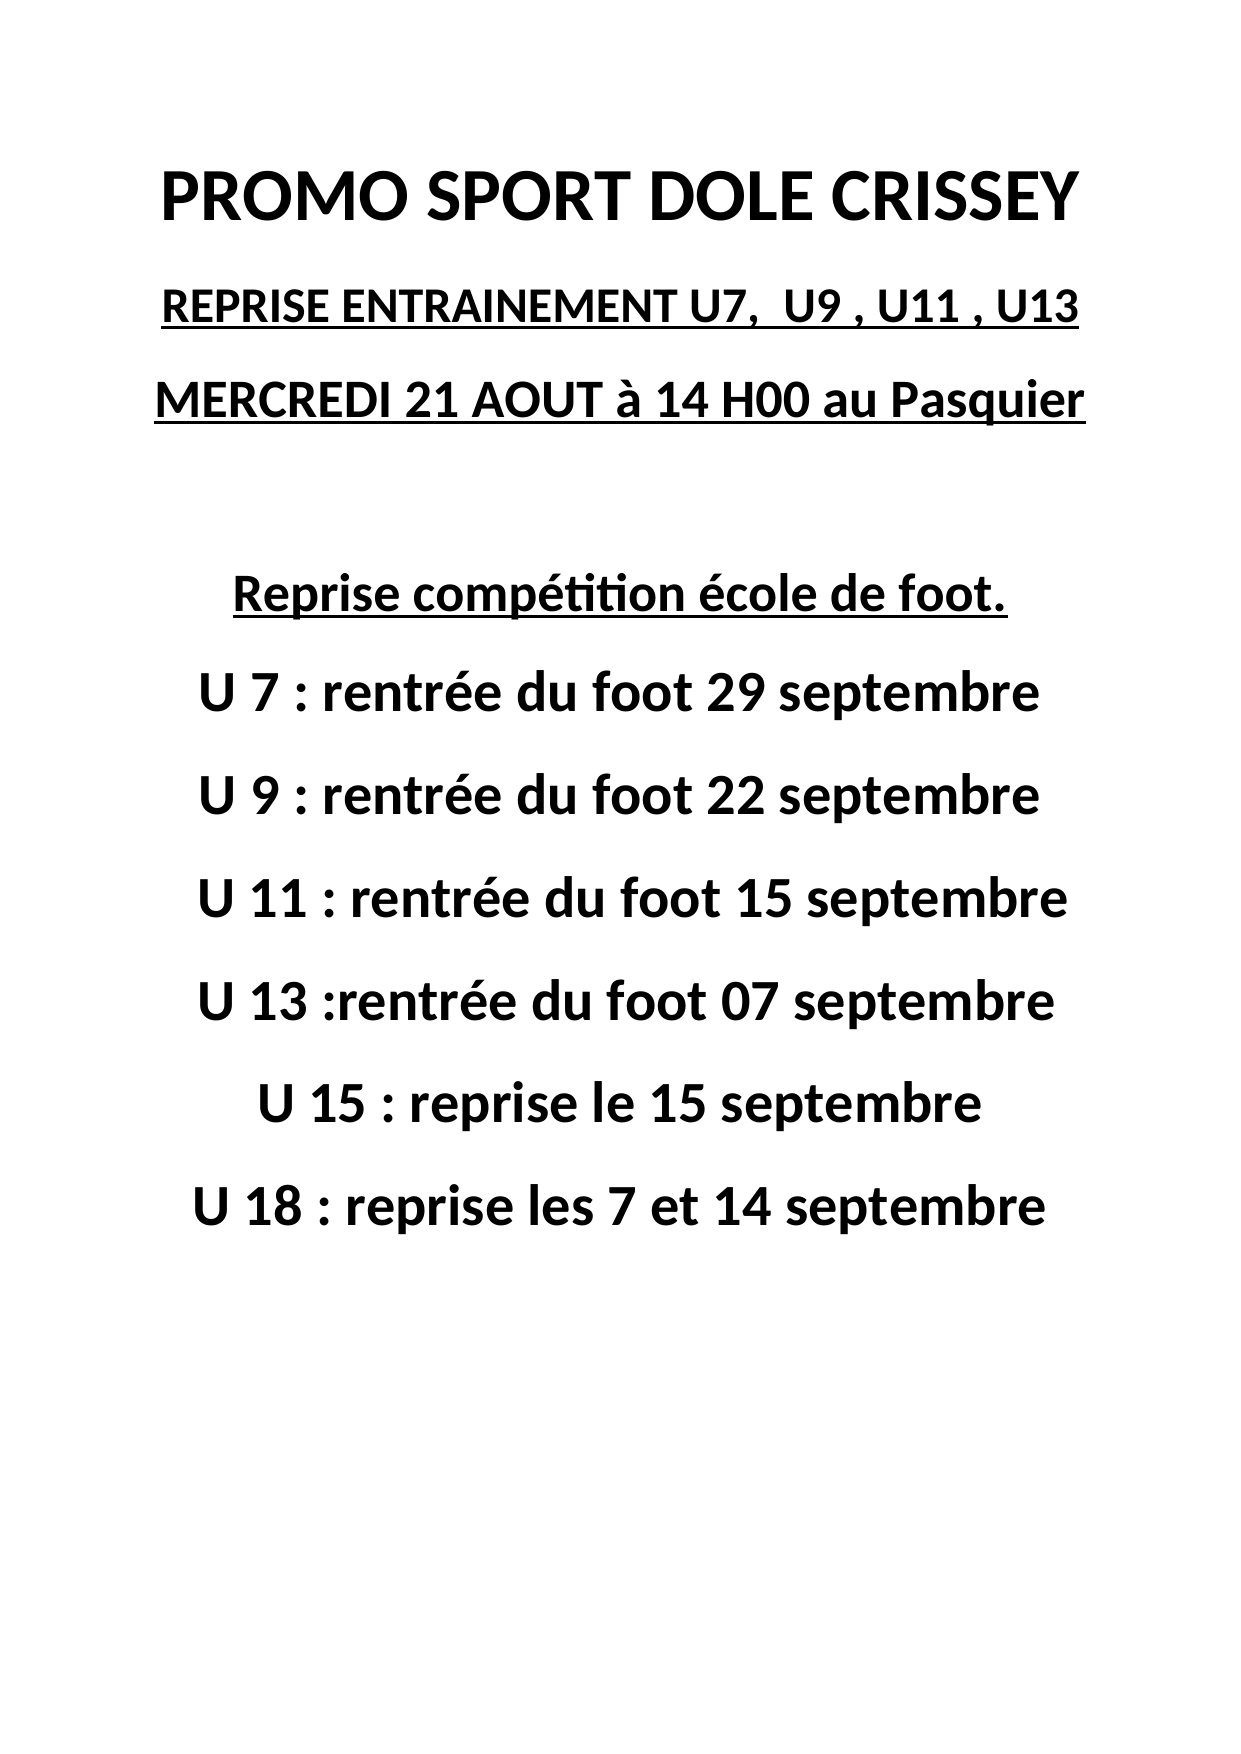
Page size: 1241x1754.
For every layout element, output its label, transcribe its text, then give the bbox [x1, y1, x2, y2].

text U 11 : rentrée du foot 15 septembre [148, 861, 1093, 932]
text U 9 : rentrée du foot 22 septembre [148, 758, 1093, 829]
text U 13 :rentrée du foot 07 septembre [148, 963, 1093, 1034]
text REPRISE ENTRAINEMENT U7, U9 , U11 , U13 [148, 274, 1093, 335]
text U 7 : rentrée du foot 29 septembre [148, 655, 1093, 726]
text U 18 : reprise les 7 et 14 septembre [148, 1169, 1093, 1240]
text U 15 : reprise le 15 septembre [148, 1066, 1093, 1137]
text PROMO SPORT DOLE CRISSEY [148, 148, 1093, 239]
text MERCREDI 21 AOUT à 14 H00 au Pasquier [148, 364, 1093, 431]
text Reprise compétition école de foot. [148, 558, 1093, 624]
